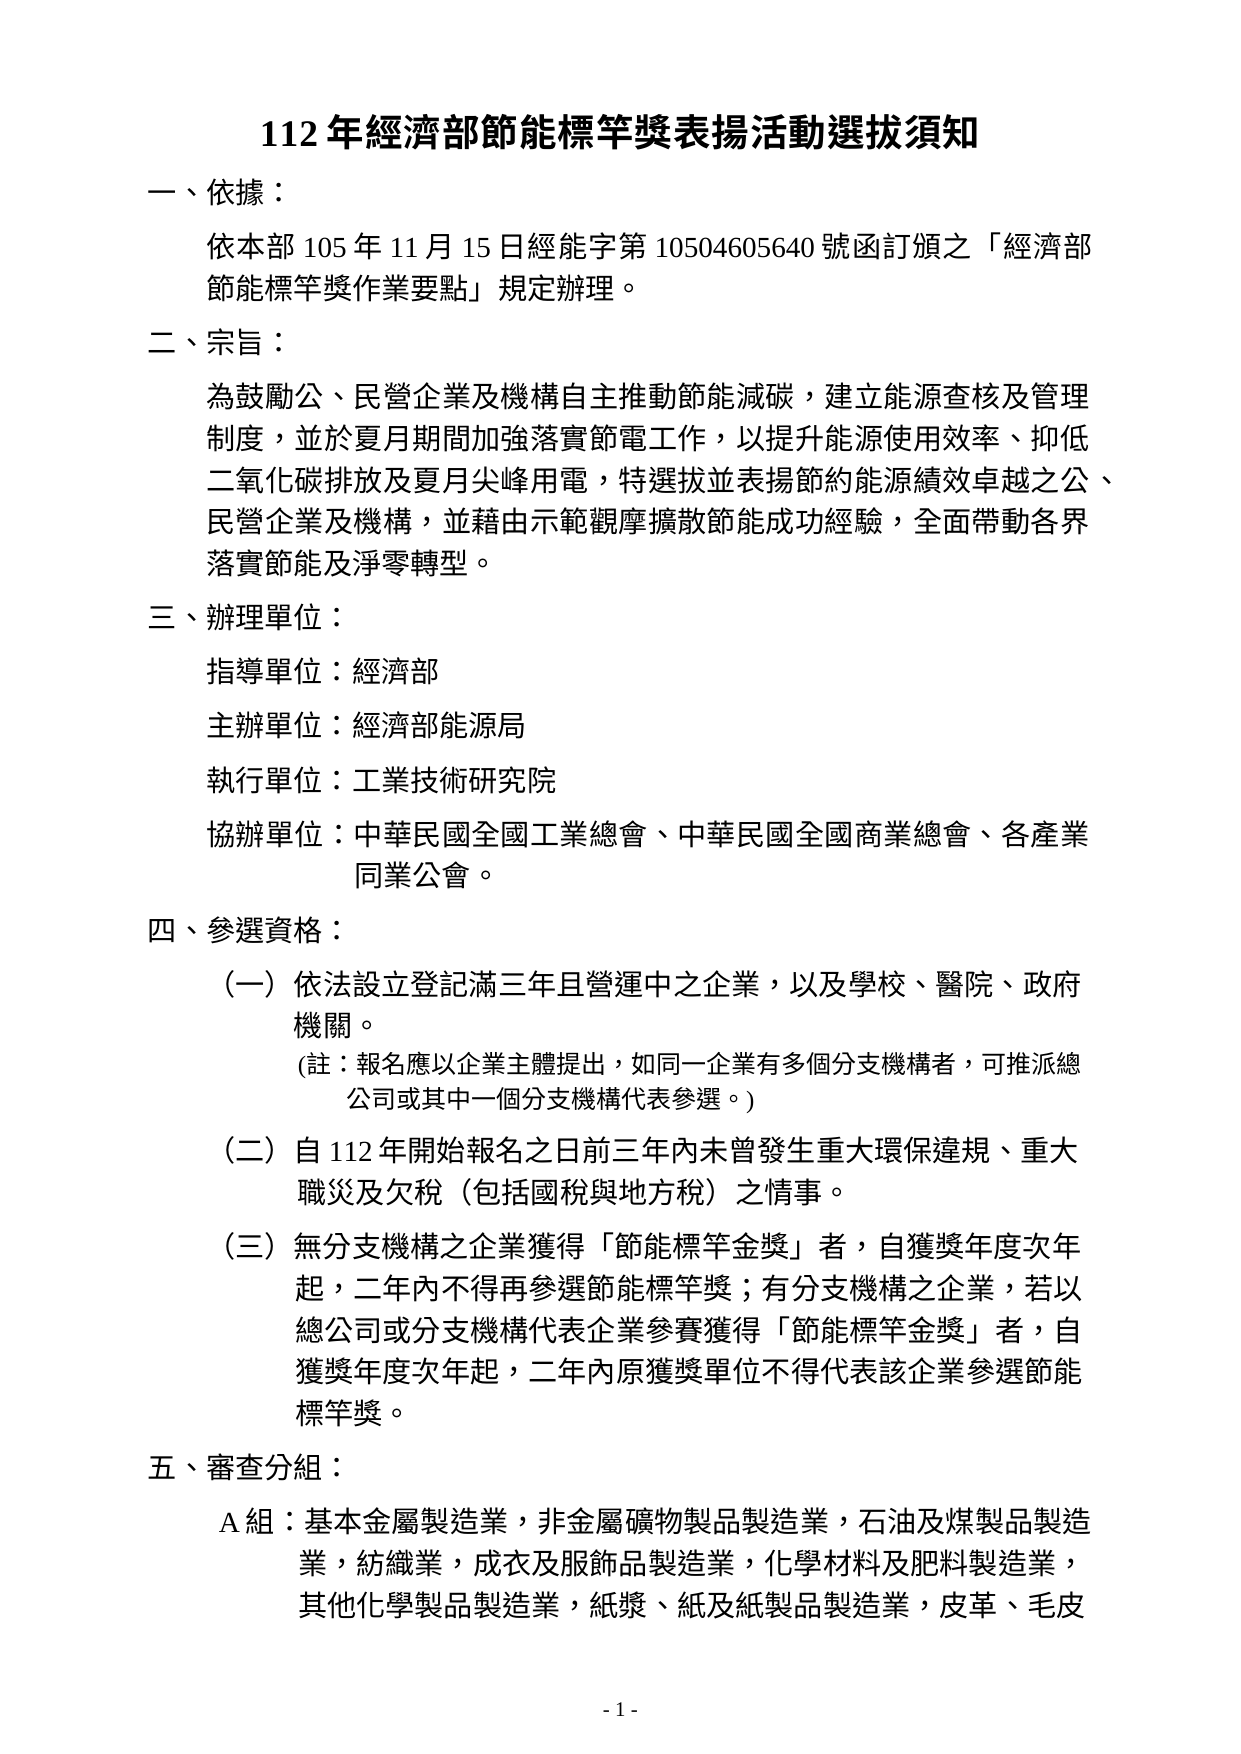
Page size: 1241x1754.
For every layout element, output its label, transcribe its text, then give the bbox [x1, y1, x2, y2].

text 指導單位：經濟部 [148, 649, 1092, 691]
text 協辦單位：中華民國全國工業總會、中華民國全國商業總會、各產業同業公會。 [206, 812, 1092, 895]
text (註：報名應以企業主體提出，如同一企業有多個分支機構者，可推派總公司或其中一個分支機構代表參選。) [298, 1045, 1092, 1116]
text A組：基本金屬製造業，非金屬礦物製品製造業，石油及煤製品製造業，紡織業，成衣及服飾品製造業，化學材料及肥料製造業，其他化學製品製造業，紙漿、紙及紙製品製造業，皮革、毛皮及其製品製造業，農、林、漁、牧業，用水供應與污染整治業。 [219, 1499, 1092, 1624]
text 112年經濟部節能標竿獎表揚活動選拔須知 [148, 103, 1092, 158]
subtitle 二、宗旨： [148, 320, 1092, 362]
text 為鼓勵公、民營企業及機構自主推動節能減碳，建立能源查核及管理制度，並於夏月期間加強落實節電工作，以提升能源使用效率、抑低二氧化碳排放及夏月尖峰用電，特選拔並表揚節約能源績效卓越之公、民營企業及機構，並藉由示範觀摩擴散節能成功經驗，全面帶動各界落實節能及淨零轉型。 [206, 374, 1092, 583]
text 主辦單位：經濟部能源局 [148, 703, 1092, 745]
text 依本部105年11月15日經能字第10504605640號函訂頒之「經濟部節能標竿獎作業要點」規定辦理。 [206, 224, 1092, 308]
text （三）無分支機構之企業獲得「節能標竿金獎」者，自獲獎年度次年起，二年內不得再參選節能標竿獎；有分支機構之企業，若以總公司或分支機構代表企業參賽獲得「節能標竿金獎」者，自獲獎年度次年起，二年內原獲獎單位不得代表該企業參選節能標竿獎。 [206, 1224, 1092, 1433]
text 執行單位：工業技術研究院 [148, 758, 1092, 799]
text （二）自112年開始報名之日前三年內未曾發生重大環保違規、重大職災及欠稅（包括國稅與地方稅）之情事。 [206, 1128, 1092, 1212]
subtitle 一、依據： [148, 170, 1092, 212]
subtitle 五、審查分組： [148, 1445, 1092, 1487]
subtitle 三、辦理單位： [148, 595, 1092, 637]
text （一）依法設立登記滿三年且營運中之企業，以及學校、醫院、政府機關。 [206, 962, 1092, 1045]
subtitle 四、參選資格： [148, 908, 1092, 949]
